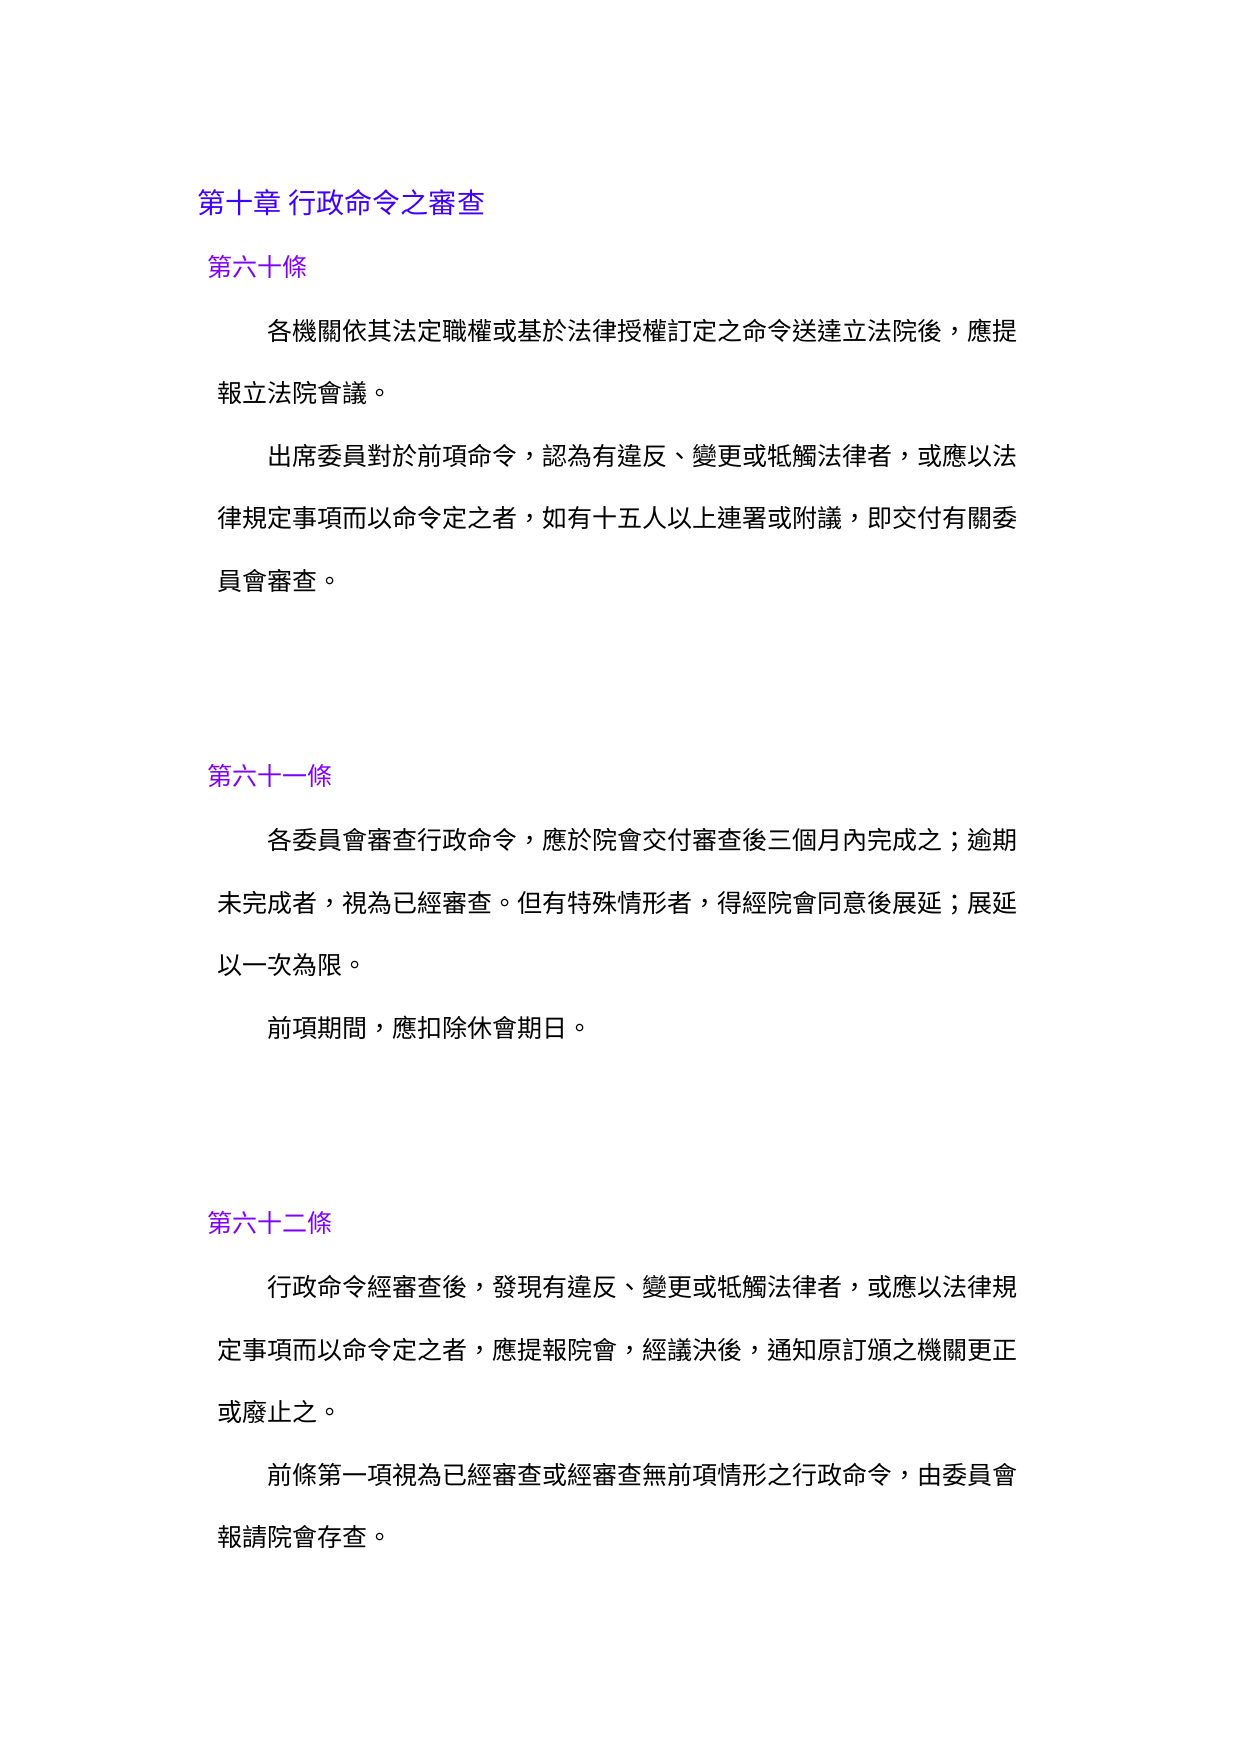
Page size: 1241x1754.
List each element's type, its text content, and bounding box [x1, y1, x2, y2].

table_header [198, 222, 206, 666]
table_header [208, 796, 216, 1049]
table_header [196, 730, 1053, 1177]
table_header 第十章 行政命令之審查 [196, 158, 1053, 730]
table_header [198, 732, 206, 1113]
table_header [188, 158, 196, 730]
table_header [208, 1243, 216, 1558]
table_header [208, 286, 216, 602]
table_header [188, 730, 196, 1177]
table_header 行政命令經審查後，發現有違反、變更或牴觸法律者，或應以法律規定事項而以命令定之者，應提報院會，經議決後，通知原訂頒之機關更正或廢止之。 前條第一項視為已經審查或經審查無前項情形之行政命令，由委員會報請院會存查。 [216, 1243, 1040, 1558]
table_header 第六十條 [206, 222, 1046, 666]
table_header 第六十一條 [206, 732, 1046, 1113]
table_header 各機關依其法定職權或基於法律授權訂定之命令送達立法院後，應提報立法院會議。 出席委員對於前項命令，認為有違反、變更或牴觸法律者，或應以法律規定事項而以命令定之者，如有十五人以上連署或附議，即交付有關委員會審查。 [216, 286, 1040, 602]
table_header 第六十二條 [206, 1179, 1046, 1560]
table_header [196, 1177, 1053, 1561]
table_header [198, 1179, 206, 1560]
table_header 各委員會審查行政命令，應於院會交付審查後三個月內完成之；逾期未完成者，視為已經審查。但有特殊情形者，得經院會同意後展延；展延以一次為限。 前項期間，應扣除休會期日。 [216, 796, 1040, 1049]
table_header [188, 1177, 196, 1561]
